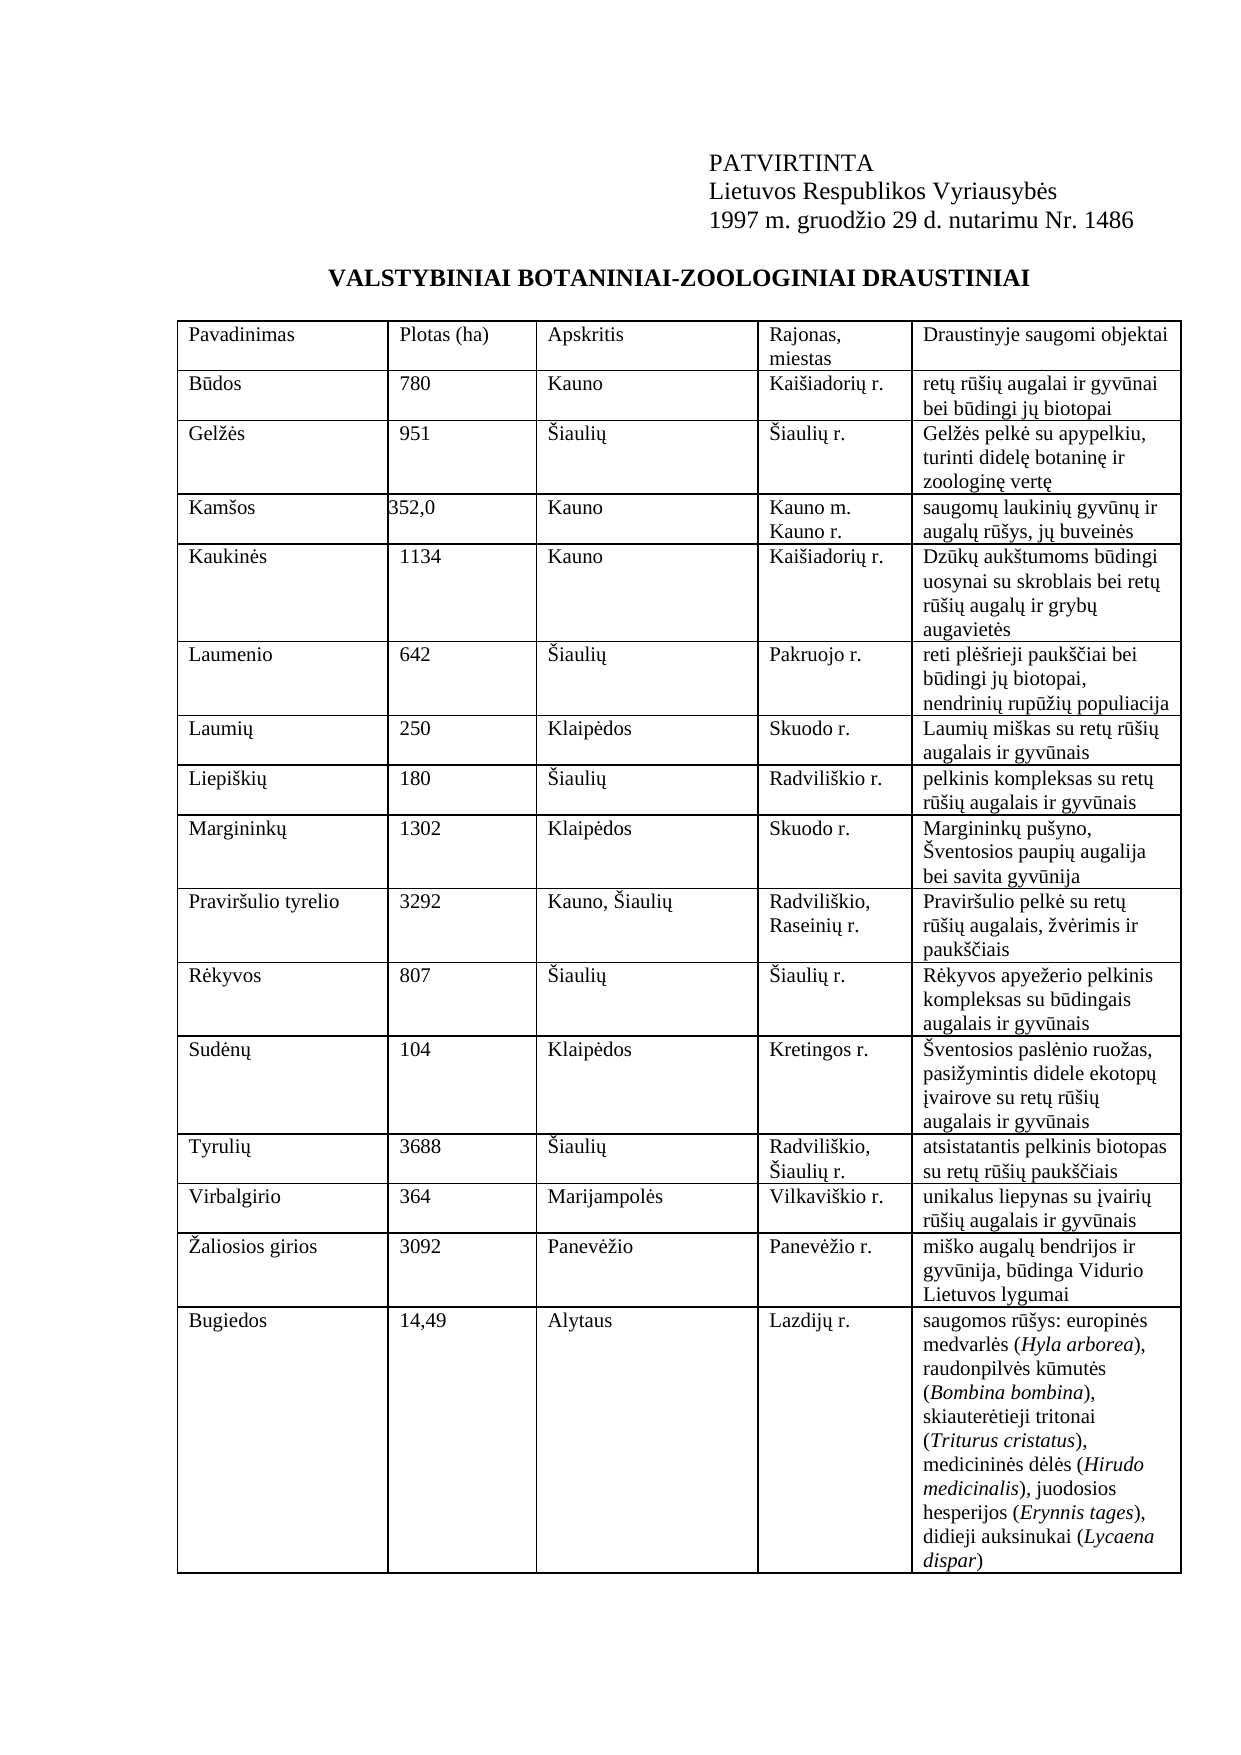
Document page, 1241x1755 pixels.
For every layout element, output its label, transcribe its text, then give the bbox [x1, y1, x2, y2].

table_header Plotas (ha) [389, 322, 536, 370]
table_cell [1182, 888, 1192, 961]
table_cell Klaipėdos [537, 816, 757, 888]
table_cell 364 [389, 1184, 536, 1232]
table_cell Klaipėdos [537, 1037, 757, 1133]
table_cell Kauno [537, 545, 757, 641]
table_cell Kretingos r. [759, 1037, 911, 1133]
text PATVIRTINTA [709, 148, 1181, 176]
table_cell Šventosios paslėnio ruožas, pasižymintis didele ekotopų įvairove su retų rūšių augalais ir gyvūnais [913, 1037, 1180, 1133]
table_cell Šiaulių [537, 1135, 757, 1183]
table_cell Panevėžio r. [759, 1234, 911, 1306]
table_cell 1134 [389, 545, 536, 641]
table_cell retų rūšių augalai ir gyvūnai bei būdingi jų biotopai [913, 371, 1180, 419]
table_cell Kauno, Šiaulių [537, 889, 757, 961]
table_cell 14,49 [389, 1308, 536, 1572]
table_cell Kauno m. Kauno r. [759, 495, 911, 543]
table_cell Alytaus [537, 1308, 757, 1572]
table_cell Radviliškio, Raseinių r. [759, 889, 911, 961]
table_cell Klaipėdos [537, 716, 757, 764]
table_cell 951 [389, 421, 536, 493]
table_cell Liepiškių [178, 766, 387, 814]
table_cell 1302 [389, 816, 536, 888]
table_cell Žaliosios girios [178, 1234, 387, 1306]
table_cell Marijampolės [537, 1184, 757, 1232]
table_cell 352,0 [389, 495, 536, 543]
text 1997 m. gruodžio 29 d. nutarimu Nr. 1486 [177, 205, 1181, 234]
table_cell [1182, 961, 1192, 1035]
table_cell [1182, 715, 1192, 764]
table_cell 642 [389, 642, 536, 714]
table_cell Pakruojo r. [759, 642, 911, 714]
table_cell Kauno [537, 371, 757, 419]
table_cell [1182, 493, 1192, 543]
table_cell Radviliškio r. [759, 766, 911, 814]
table_cell Laumenio [178, 642, 387, 714]
table_cell saugomos rūšys: europinės medvarlės (Hyla arborea), raudonpilvės kūmutės (Bombina bombina), skiauterėtieji tritonai (Triturus cristatus), medicininės dėlės (Hirudo medicinalis), juodosios hesperijos (Erynnis tages), didieji auksinukai (Lycaena dispar) [913, 1308, 1180, 1572]
table_cell 104 [389, 1037, 536, 1133]
table_cell Kamšos [178, 495, 387, 543]
table_cell [1182, 641, 1192, 714]
table_cell [1182, 1035, 1192, 1133]
table_cell pelkinis kompleksas su retų rūšių augalais ir gyvūnais [913, 766, 1180, 814]
table_cell Bugiedos [178, 1308, 387, 1572]
table_cell Skuodo r. [759, 816, 911, 888]
table_cell Laumių miškas su retų rūšių augalais ir gyvūnais [913, 716, 1180, 764]
table_cell Šiaulių [537, 421, 757, 493]
table_cell 250 [389, 716, 536, 764]
table_cell atsistatantis pelkinis biotopas su retų rūšių paukščiais [913, 1135, 1180, 1183]
table_cell saugomų laukinių gyvūnų ir augalų rūšys, jų buveinės [913, 495, 1180, 543]
table_cell [1182, 370, 1192, 419]
table_cell [1182, 1183, 1192, 1232]
table_cell 780 [389, 371, 536, 419]
table_cell Šiaulių r. [759, 963, 911, 1035]
table_header Apskritis [537, 322, 757, 370]
table_cell Radviliškio, Šiaulių r. [759, 1135, 911, 1183]
table_cell 3292 [389, 889, 536, 961]
table_cell Tyrulių [178, 1135, 387, 1183]
table_cell [1182, 1306, 1192, 1572]
table_cell Gelžės [178, 421, 387, 493]
table_header Pavadinimas [178, 322, 387, 370]
table_header Draustinyje saugomi objektai [913, 322, 1180, 370]
text VALSTYBINIAI BOTANINIAI-ZOOLOGINIAI DRAUSTINIAI [177, 263, 1181, 291]
table_cell Virbalgirio [178, 1184, 387, 1232]
table_cell [1182, 764, 1192, 814]
table_cell Lazdijų r. [759, 1308, 911, 1572]
table_cell Gelžės pelkė su apypelkiu, turinti didelę botaninę ir zoologinę vertę [913, 421, 1180, 493]
table_cell [1182, 543, 1192, 641]
text Lietuvos Respublikos Vyriausybės [177, 176, 1181, 205]
table_cell Šiaulių r. [759, 421, 911, 493]
table_cell Sudėnų [178, 1037, 387, 1133]
table_cell Skuodo r. [759, 716, 911, 764]
table_cell Rėkyvos [178, 963, 387, 1035]
table_cell Panevėžio [537, 1234, 757, 1306]
table_cell Šiaulių [537, 642, 757, 714]
table_cell Kaukinės [178, 545, 387, 641]
table_cell Rėkyvos apyežerio pelkinis kompleksas su būdingais augalais ir gyvūnais [913, 963, 1180, 1035]
table_cell reti plėšrieji paukščiai bei būdingi jų biotopai, nendrinių rupūžių populiacija [913, 642, 1180, 714]
table_cell 3688 [389, 1135, 536, 1183]
table_cell Vilkaviškio r. [759, 1184, 911, 1232]
table_cell [1182, 420, 1192, 493]
table_header [1182, 320, 1192, 370]
table_cell Praviršulio tyrelio [178, 889, 387, 961]
table_cell Būdos [178, 371, 387, 419]
table_cell Kaišiadorių r. [759, 545, 911, 641]
table_cell Dzūkų aukštumoms būdingi uosynai su skroblais bei retų rūšių augalų ir grybų augavietės [913, 545, 1180, 641]
table_cell [1182, 814, 1192, 888]
table_cell 3092 [389, 1234, 536, 1306]
table_cell Laumių [178, 716, 387, 764]
table_cell 807 [389, 963, 536, 1035]
table_cell Praviršulio pelkė su retų rūšių augalais, žvėrimis ir paukščiais [913, 889, 1180, 961]
table_cell Margininkų [178, 816, 387, 888]
table_cell Kauno [537, 495, 757, 543]
table_header Rajonas, miestas [759, 322, 911, 370]
table_cell Margininkų pušyno, Šventosios paupių augalija bei savita gyvūnija [913, 816, 1180, 888]
table_cell unikalus liepynas su įvairių rūšių augalais ir gyvūnais [913, 1184, 1180, 1232]
table_cell Šiaulių [537, 963, 757, 1035]
table_cell miško augalų bendrijos ir gyvūnija, būdinga Vidurio Lietuvos lygumai [913, 1234, 1180, 1306]
table_cell 180 [389, 766, 536, 814]
table_cell [1182, 1133, 1192, 1183]
table_cell Kaišiadorių r. [759, 371, 911, 419]
table_cell [1182, 1232, 1192, 1306]
table_cell Šiaulių [537, 766, 757, 814]
